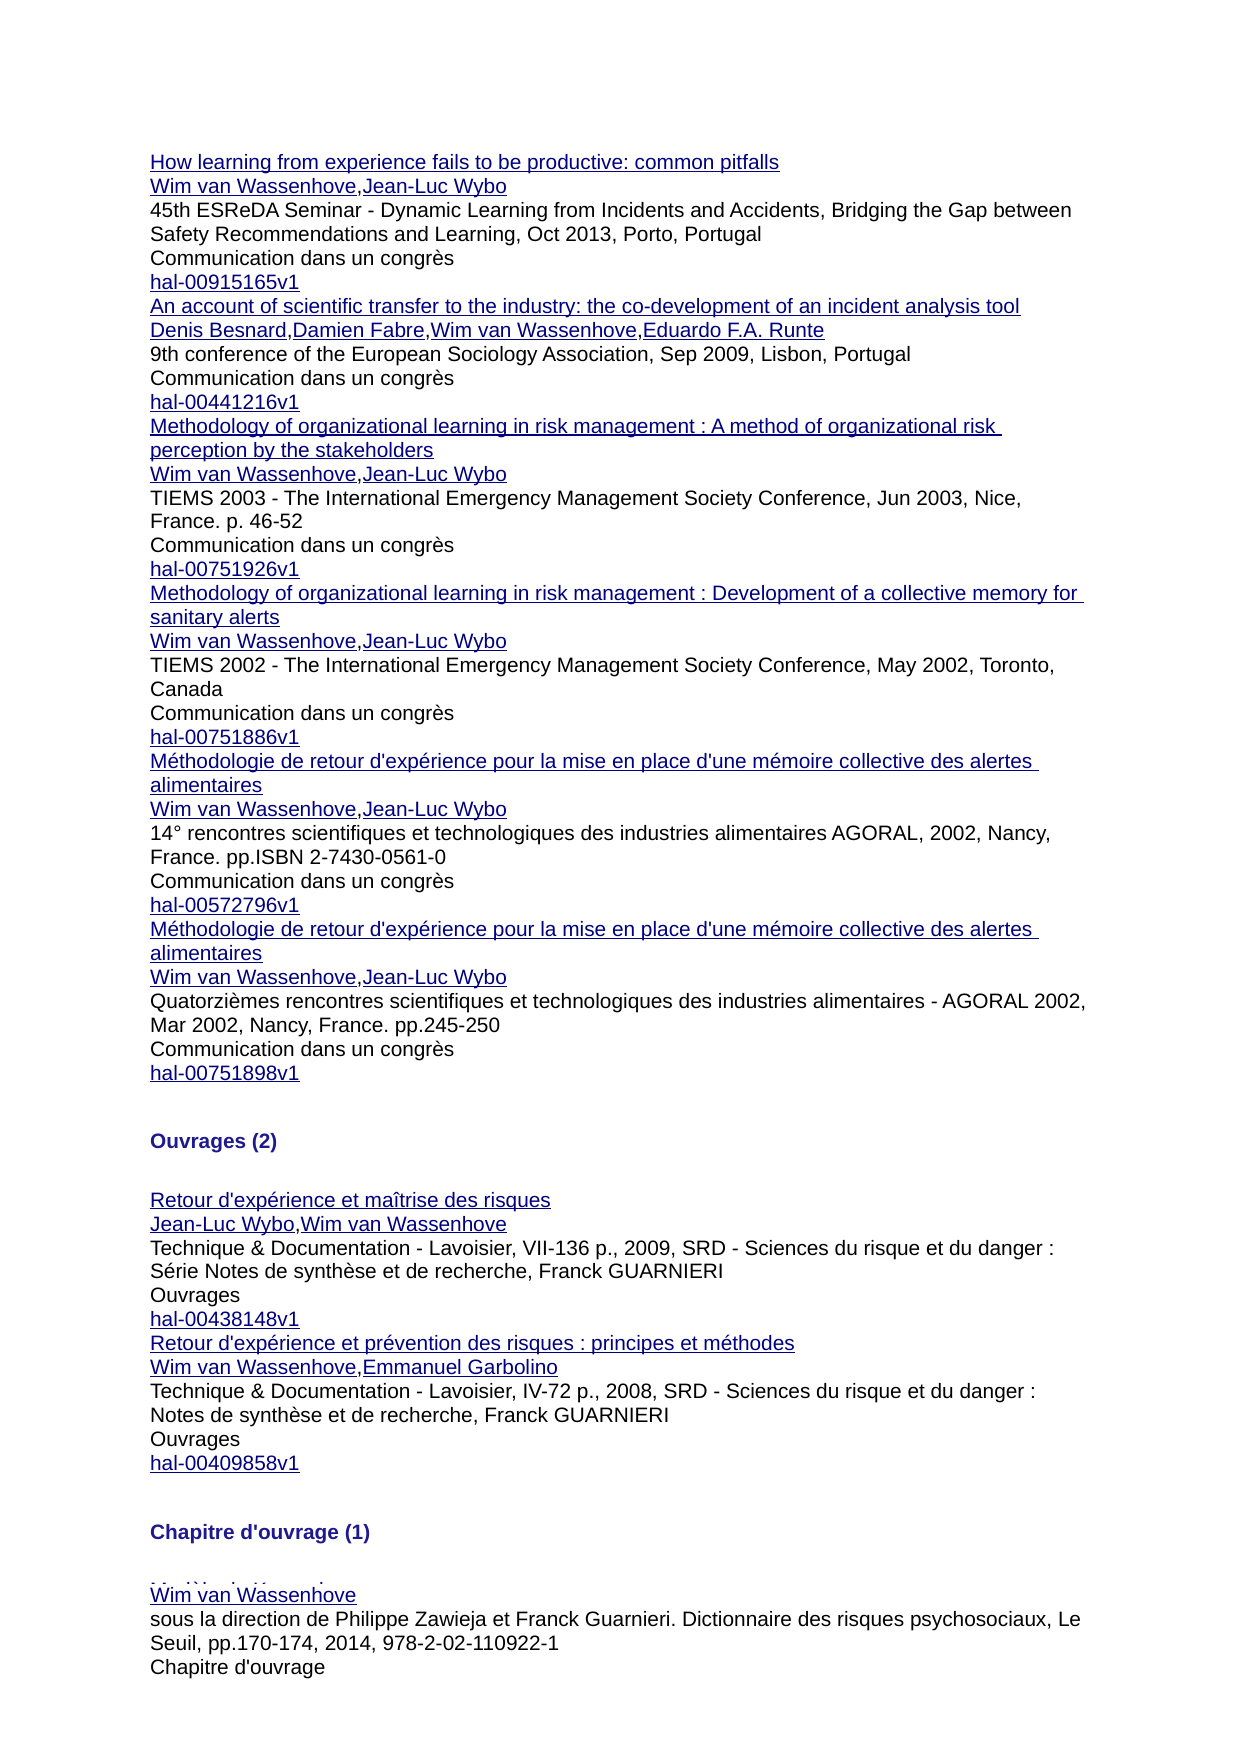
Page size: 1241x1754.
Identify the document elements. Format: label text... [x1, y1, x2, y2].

table_cell How learning from experience fails to be productive: common pitfalls Wim van Wassenhove,Jean-Luc Wybo 45th ESReDA Seminar - Dynamic Learning from Incidents and Accidents, Bridging the Gap between Safety Recommendations and Learning, Oct 2013, Porto, Portugal Communication dans un congrès hal-00915165v1 [150, 150, 1090, 294]
table_cell Retour d'expérience et prévention des risques : principes et méthodes Wim van Wassenhove,Emmanuel Garbolino Technique & Documentation - Lavoisier, IV-72 p., 2008, SRD - Sciences du risque et du danger : Notes de synthèse et de recherche, Franck GUARNIERI Ouvrages hal-00409858v1 [150, 1331, 1090, 1475]
table_cell Méthodologie de retour d'expérience pour la mise en place d'une mémoire collective des alertes alimentaires Wim van Wassenhove,Jean-Luc Wybo 14° rencontres scientifiques et technologiques des industries alimentaires AGORAL, 2002, Nancy, France. pp.ISBN 2-7430-0561-0 Communication dans un congrès hal-00572796v1 [150, 749, 1090, 917]
table_header Retour d'expérience et maîtrise des risques Jean-Luc Wybo,Wim van Wassenhove Technique & Documentation - Lavoisier, VII-136 p., 2009, SRD - Sciences du risque et du danger : Série Notes de synthèse et de recherche, Franck GUARNIERI Ouvrages hal-00438148v1 [150, 1188, 1090, 1331]
table_header Modèle de Karasek Wim van Wassenhove sous la direction de Philippe Zawieja et Franck Guarnieri. Dictionnaire des risques psychosociaux, Le Seuil, pp.170-174, 2014, 978-2-02-110922-1 Chapitre d'ouvrage hal-00875731v1 [150, 1578, 1090, 1679]
table_cell An account of scientific transfer to the industry: the co-development of an incident analysis tool Denis Besnard,Damien Fabre,Wim van Wassenhove,Eduardo F.A. Runte 9th conference of the European Sociology Association, Sep 2009, Lisbon, Portugal Communication dans un congrès hal-00441216v1 [150, 294, 1090, 413]
subtitle Ouvrages (2) [150, 1129, 1090, 1153]
subtitle Chapitre d'ouvrage (1) [150, 1520, 1090, 1544]
table_cell Methodology of organizational learning in risk management : Development of a collective memory for sanitary alerts Wim van Wassenhove,Jean-Luc Wybo TIEMS 2002 - The International Emergency Management Society Conference, May 2002, Toronto, Canada Communication dans un congrès hal-00751886v1 [150, 581, 1090, 749]
table_cell Méthodologie de retour d'expérience pour la mise en place d'une mémoire collective des alertes alimentaires Wim van Wassenhove,Jean-Luc Wybo Quatorzièmes rencontres scientifiques et technologiques des industries alimentaires - AGORAL 2002, Mar 2002, Nancy, France. pp.245-250 Communication dans un congrès hal-00751898v1 [150, 917, 1090, 1084]
table_cell Methodology of organizational learning in risk management : A method of organizational risk perception by the stakeholders Wim van Wassenhove,Jean-Luc Wybo TIEMS 2003 - The International Emergency Management Society Conference, Jun 2003, Nice, France. p. 46-52 Communication dans un congrès hal-00751926v1 [150, 414, 1090, 581]
